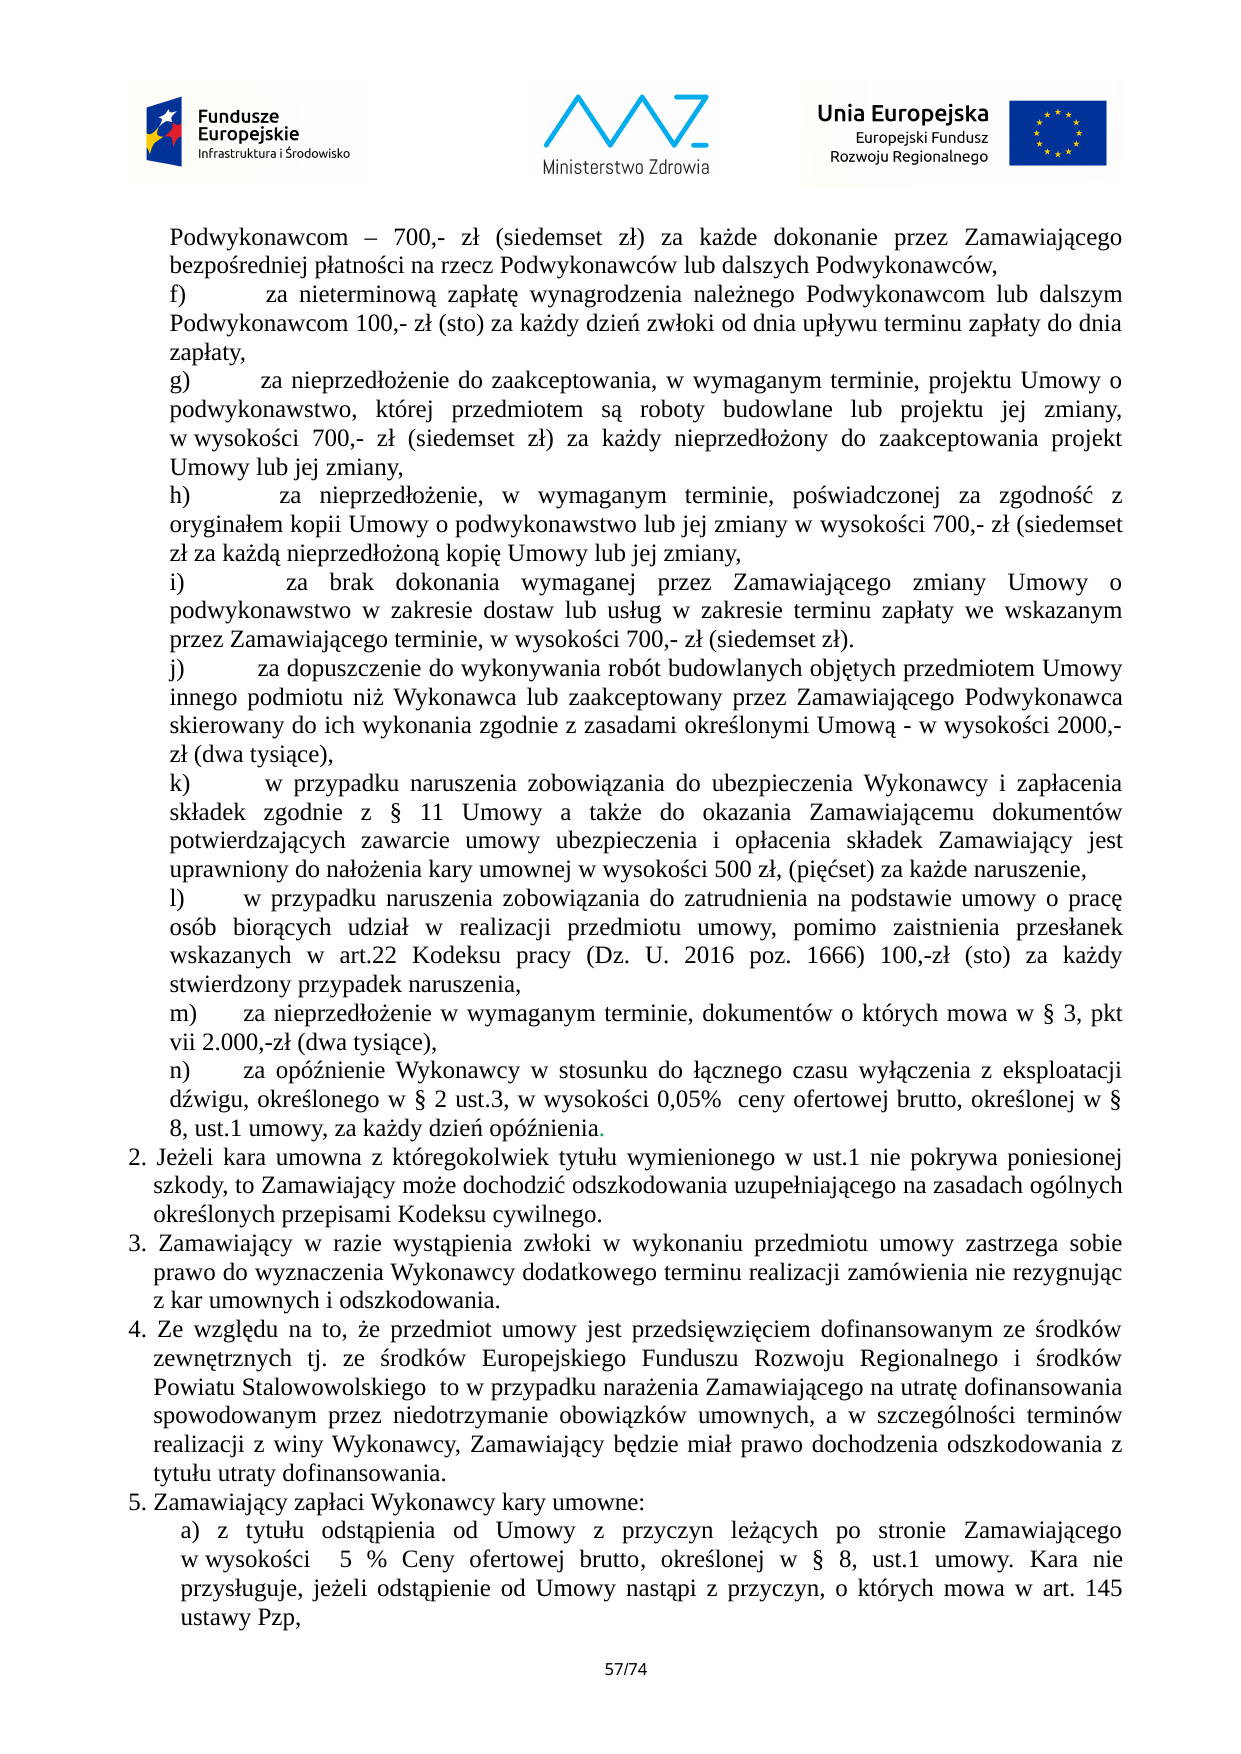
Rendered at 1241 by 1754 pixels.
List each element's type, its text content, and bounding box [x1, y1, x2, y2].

list w przypadku naruszenia zobowiązania do ubezpieczenia Wykonawcy i zapłacenia składek zgodnie z § 11 Umowy a także do okazania Zamawiającemu dokumentów potwierdzających zawarcie umowy ubezpieczenia i opłacenia składek Zamawiający jest uprawniony do nałożenia kary umownej w wysokości 500 zł, (pięćset) za każde naruszenie, [169, 768, 1123, 883]
list za nieprzedłożenie do zaakceptowania, w wymaganym terminie, projektu Umowy o podwykonawstwo, której przedmiotem są roboty budowlane lub projektu jej zmiany, w wysokości 700,- zł (siedemset zł) za każdy nieprzedłożony do zaakceptowania projekt Umowy lub jej zmiany, [169, 365, 1123, 480]
list Podwykonawcom – 700,- zł (siedemset zł) za każde dokonanie przez Zamawiającego bezpośredniej płatności na rzecz Podwykonawców lub dalszych Podwykonawców, [169, 222, 1123, 279]
picture [129, 79, 367, 184]
text 4. Ze względu na to, że przedmiot umowy jest przedsięwzięciem dofinansowanym ze środków zewnętrznych tj. ze środków Europejskiego Funduszu Rozwoju Regionalnego i środków Powiatu Stalowowolskiego to w przypadku narażenia Zamawiającego na utratę dofinansowania spowodowanym przez niedotrzymanie obowiązków umownych, a w szczególności terminów realizacji z winy Wykonawcy, Zamawiający będzie miał prawo dochodzenia odszkodowania z tytułu utraty dofinansowania. [128, 1314, 1123, 1487]
list w przypadku naruszenia zobowiązania do zatrudnienia na podstawie umowy o pracę osób biorących udział w realizacji przedmiotu umowy, pomimo zaistnienia przesłanek wskazanych w art.22 Kodeksu pracy (Dz. U. 2016 poz. 1666) 100,-zł (sto) za każdy stwierdzony przypadek naruszenia, [169, 883, 1123, 998]
list za dopuszczenie do wykonywania robót budowlanych objętych przedmiotem Umowy innego podmiotu niż Wykonawca lub zaakceptowany przez Zamawiającego Podwykonawca skierowany do ich wykonania zgodnie z zasadami określonymi Umową - w wysokości 2000,- zł (dwa tysiące), [169, 653, 1123, 768]
list za opóźnienie Wykonawcy w stosunku do łącznego czasu wyłączenia z eksploatacji dźwigu, określonego w § 2 ust.3, w wysokości 0,05% ceny ofertowej brutto, określonej w § 8, ust.1 umowy, za każdy dzień opóźnienia. [169, 1055, 1123, 1142]
text 5. Zamawiający zapłaci Wykonawcy kary umowne: [128, 1487, 1123, 1515]
text a) z tytułu odstąpienia od Umowy z przyczyn leżących po stronie Zamawiającego w wysokości 5 % Ceny ofertowej brutto, określonej w § 8, ust.1 umowy. Kara nie przysługuje, jeżeli odstąpienie od Umowy nastąpi z przyczyn, o których mowa w art. 145 ustawy Pzp, [180, 1515, 1123, 1630]
picture [797, 79, 1124, 187]
list za nieprzedłożenie w wymaganym terminie, dokumentów o których mowa w § 3, pkt vii 2.000,-zł (dwa tysiące), [169, 998, 1123, 1055]
list za nieprzedłożenie, w wymaganym terminie, poświadczonej za zgodność z oryginałem kopii Umowy o podwykonawstwo lub jej zmiany w wysokości 700,- zł (siedemset zł za każdą nieprzedłożoną kopię Umowy lub jej zmiany, [169, 480, 1123, 567]
text 2. Jeżeli kara umowna z któregokolwiek tytułu wymienionego w ust.1 nie pokrywa poniesionej szkody, to Zamawiający może dochodzić odszkodowania uzupełniającego na zasadach ogólnych określonych przepisami Kodeksu cywilnego. [128, 1142, 1123, 1228]
picture [529, 79, 723, 180]
list za brak dokonania wymaganej przez Zamawiającego zmiany Umowy o podwykonawstwo w zakresie dostaw lub usług w zakresie terminu zapłaty we wskazanym przez Zamawiającego terminie, w wysokości 700,- zł (siedemset zł). [169, 567, 1123, 653]
text 3. Zamawiający w razie wystąpienia zwłoki w wykonaniu przedmiotu umowy zastrzega sobie prawo do wyznaczenia Wykonawcy dodatkowego terminu realizacji zamówienia nie rezygnując z kar umownych i odszkodowania. [128, 1228, 1123, 1314]
list za nieterminową zapłatę wynagrodzenia należnego Podwykonawcom lub dalszym Podwykonawcom 100,- zł (sto) za każdy dzień zwłoki od dnia upływu terminu zapłaty do dnia zapłaty, [169, 279, 1123, 365]
